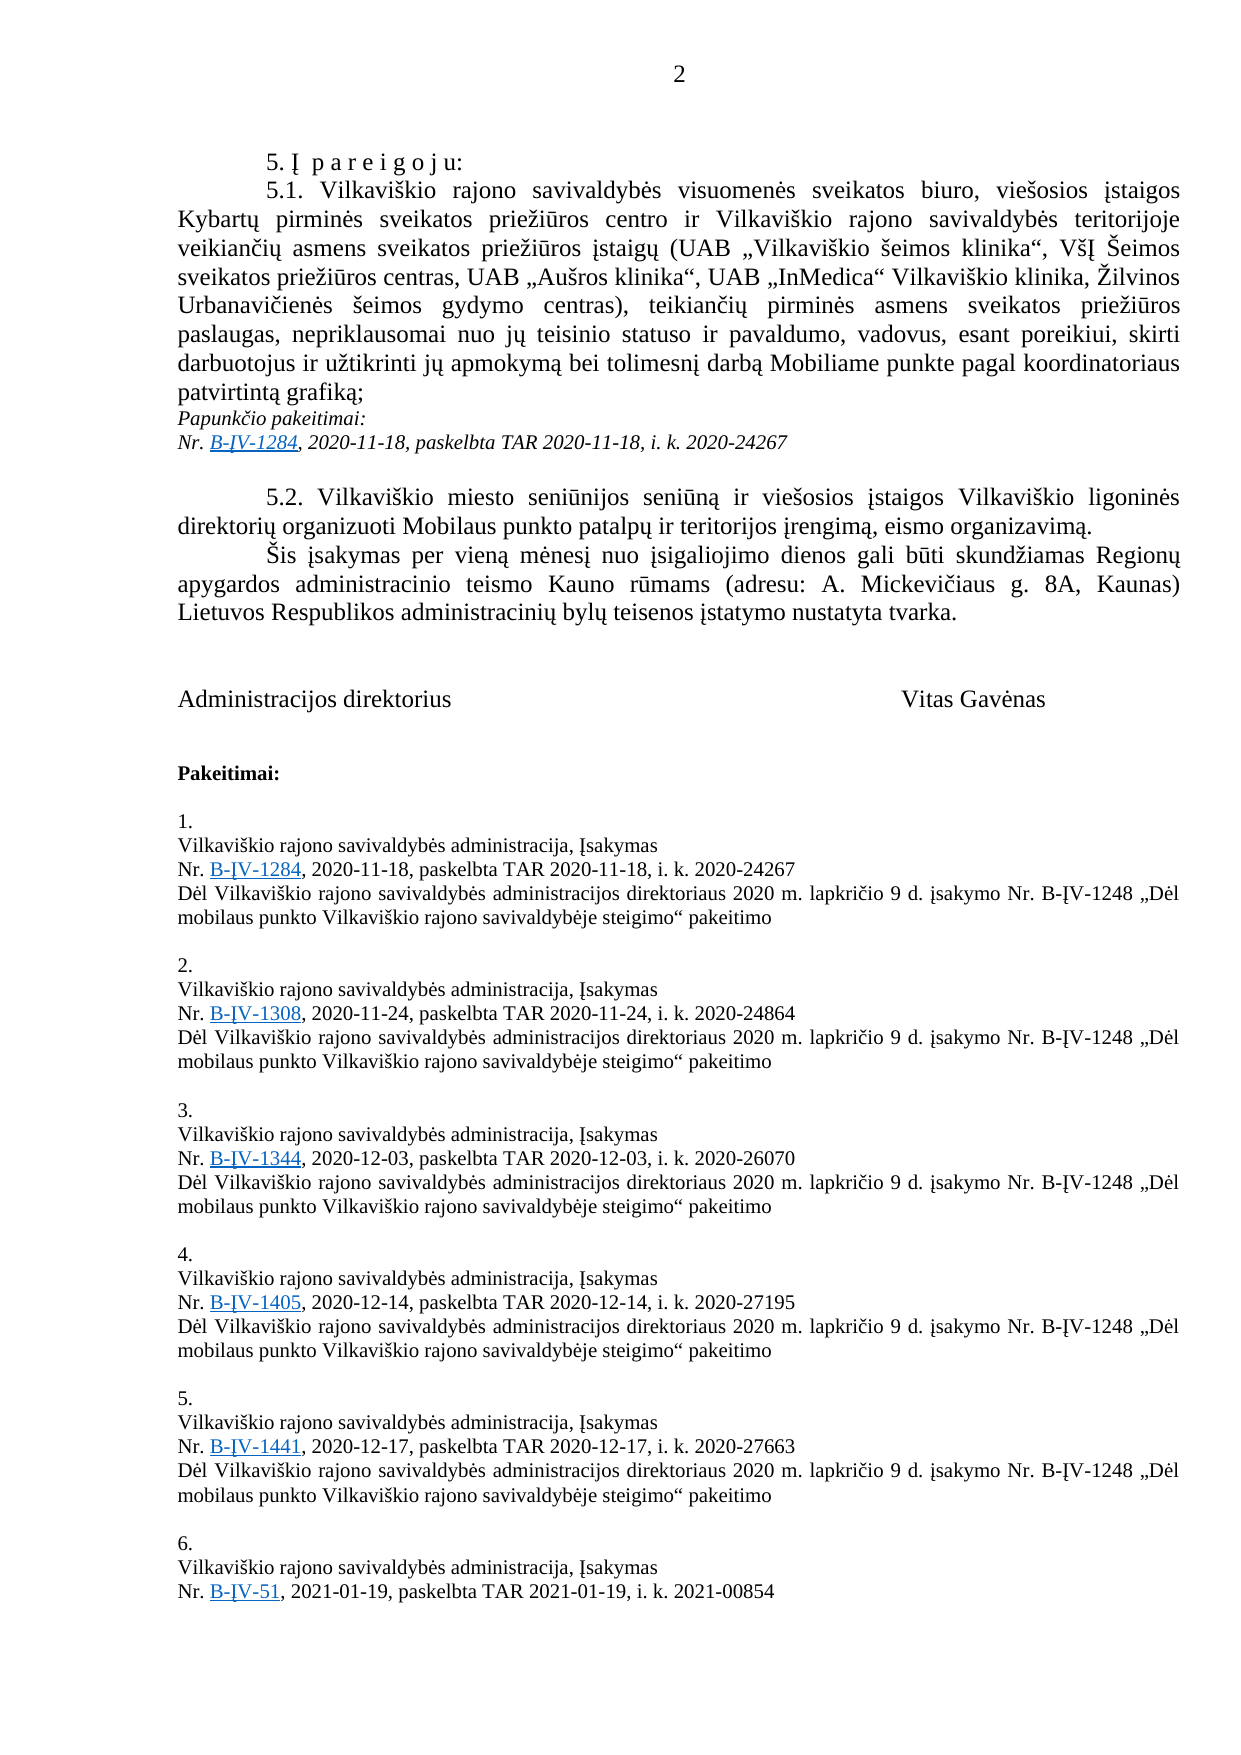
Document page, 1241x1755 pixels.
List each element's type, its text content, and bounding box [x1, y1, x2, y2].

text Vilkaviškio rajono savivaldybės administracija, Įsakymas [177, 1555, 1181, 1579]
text Vilkaviškio rajono savivaldybės administracija, Įsakymas [177, 833, 1181, 857]
text 1. [177, 809, 1181, 833]
text Vilkaviškio rajono savivaldybės administracija, Įsakymas [177, 1122, 1181, 1146]
text Nr. B-ĮV-1344, 2020-12-03, paskelbta TAR 2020-12-03, i. k. 2020-26070 [177, 1146, 1181, 1170]
text Šis įsakymas per vieną mėnesį nuo įsigaliojimo dienos gali būti skundžiamas Regionų apygardos administracinio teismo Kauno rūmams (adresu: A. Mickevičiaus g. 8A, Kaunas) Lietuvos Respublikos administracinių bylų teisenos įstatymo nustatyta tvarka. [177, 540, 1181, 626]
text Nr. B-ĮV-51, 2021-01-19, paskelbta TAR 2021-01-19, i. k. 2021-00854 [177, 1579, 1181, 1603]
text Nr. B-ĮV-1441, 2020-12-17, paskelbta TAR 2020-12-17, i. k. 2020-27663 [177, 1434, 1181, 1458]
text Papunkčio pakeitimai: [177, 406, 1181, 430]
text Administracijos direktorius Vitas Gavėnas [177, 684, 1181, 712]
text Nr. B-ĮV-1284, 2020-11-18, paskelbta TAR 2020-11-18, i. k. 2020-24267 [177, 857, 1181, 881]
text Dėl Vilkaviškio rajono savivaldybės administracijos direktoriaus 2020 m. lapkričio 9 d. įsakymo Nr. B-ĮV-1248 „Dėl mobilaus punkto Vilkaviškio rajono savivaldybėje steigimo“ pakeitimo [177, 1025, 1181, 1073]
text Vilkaviškio rajono savivaldybės administracija, Įsakymas [177, 977, 1181, 1001]
text 2. [177, 953, 1181, 977]
text 6. [177, 1531, 1181, 1555]
text Nr. B-ĮV-1405, 2020-12-14, paskelbta TAR 2020-12-14, i. k. 2020-27195 [177, 1290, 1181, 1314]
text Vilkaviškio rajono savivaldybės administracija, Įsakymas [177, 1266, 1181, 1290]
text 5. Į p a r e i g o j u: [177, 147, 1181, 176]
text 4. [177, 1242, 1181, 1266]
text Dėl Vilkaviškio rajono savivaldybės administracijos direktoriaus 2020 m. lapkričio 9 d. įsakymo Nr. B-ĮV-1248 „Dėl mobilaus punkto Vilkaviškio rajono savivaldybėje steigimo“ pakeitimo [177, 1170, 1181, 1218]
text Nr. B-ĮV-1284, 2020-11-18, paskelbta TAR 2020-11-18, i. k. 2020-24267 [177, 430, 1181, 454]
text 5.1. Vilkaviškio rajono savivaldybės visuomenės sveikatos biuro, viešosios įstaigos Kybartų pirminės sveikatos priežiūros centro ir Vilkaviškio rajono savivaldybės teritorijoje veikiančių asmens sveikatos priežiūros įstaigų (UAB „Vilkaviškio šeimos klinika“, VšĮ Šeimos sveikatos priežiūros centras, UAB „Aušros klinika“, UAB „InMedica“ Vilkaviškio klinika, Žilvinos Urbanavičienės šeimos gydymo centras), teikiančių pirminės asmens sveikatos priežiūros paslaugas, nepriklausomai nuo jų teisinio statuso ir pavaldumo, vadovus, esant poreikiui, skirti darbuotojus ir užtikrinti jų apmokymą bei tolimesnį darbą Mobiliame punkte pagal koordinatoriaus patvirtintą grafiką; [177, 176, 1181, 406]
text Dėl Vilkaviškio rajono savivaldybės administracijos direktoriaus 2020 m. lapkričio 9 d. įsakymo Nr. B-ĮV-1248 „Dėl mobilaus punkto Vilkaviškio rajono savivaldybėje steigimo“ pakeitimo [177, 881, 1181, 929]
text Pakeitimai: [177, 761, 1181, 785]
text Nr. B-ĮV-1308, 2020-11-24, paskelbta TAR 2020-11-24, i. k. 2020-24864 [177, 1001, 1181, 1025]
text Vilkaviškio rajono savivaldybės administracija, Įsakymas [177, 1410, 1181, 1434]
text Dėl Vilkaviškio rajono savivaldybės administracijos direktoriaus 2020 m. lapkričio 9 d. įsakymo Nr. B-ĮV-1248 „Dėl mobilaus punkto Vilkaviškio rajono savivaldybėje steigimo“ pakeitimo [177, 1458, 1181, 1507]
text 5.2. Vilkaviškio miesto seniūnijos seniūną ir viešosios įstaigos Vilkaviškio ligoninės direktorių organizuoti Mobilaus punkto patalpų ir teritorijos įrengimą, eismo organizavimą. [177, 482, 1181, 540]
text 3. [177, 1097, 1181, 1122]
text Dėl Vilkaviškio rajono savivaldybės administracijos direktoriaus 2020 m. lapkričio 9 d. įsakymo Nr. B-ĮV-1248 „Dėl mobilaus punkto Vilkaviškio rajono savivaldybėje steigimo“ pakeitimo [177, 1314, 1181, 1362]
text 5. [177, 1386, 1181, 1410]
